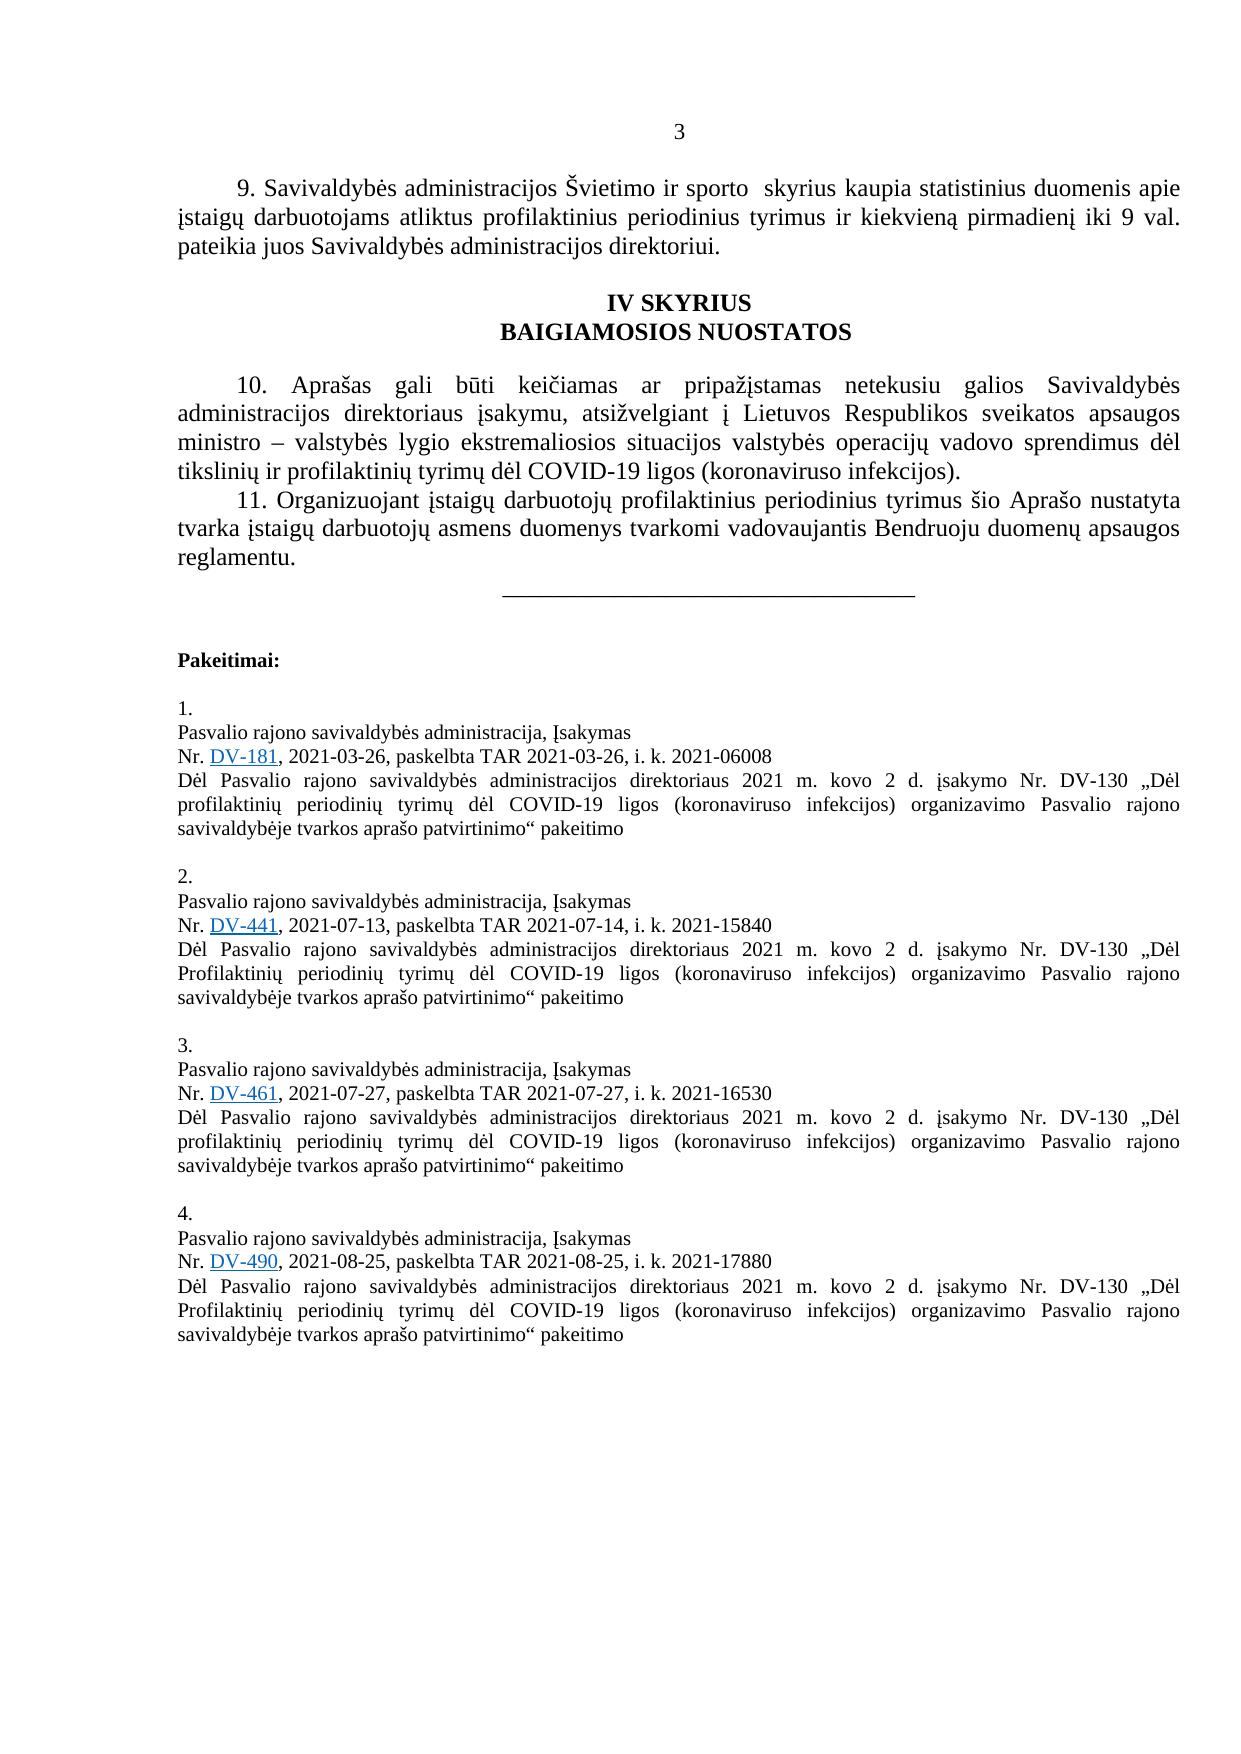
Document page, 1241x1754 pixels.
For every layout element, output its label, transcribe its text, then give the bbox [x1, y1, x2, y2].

text 11. Organizuojant įstaigų darbuotojų profilaktinius periodinius tyrimus šio Aprašo nustatyta tvarka įstaigų darbuotojų asmens duomenys tvarkomi vadovaujantis Bendruoju duomenų apsaugos reglamentu. [177, 485, 1181, 571]
text Pasvalio rajono savivaldybės administracija, Įsakymas [177, 720, 1181, 744]
text Nr. DV-461, 2021-07-27, paskelbta TAR 2021-07-27, i. k. 2021-16530 [177, 1081, 1181, 1105]
text 9. Savivaldybės administracijos Švietimo ir sporto skyrius kaupia statistinius duomenis apie įstaigų darbuotojams atliktus profilaktinius periodinius tyrimus ir kiekvieną pirmadienį iki 9 val. pateikia juos Savivaldybės administracijos direktoriui. [177, 173, 1181, 259]
text 4. [177, 1201, 1181, 1225]
text _________________________________ [177, 571, 1181, 600]
text Nr. DV-441, 2021-07-13, paskelbta TAR 2021-07-14, i. k. 2021-15840 [177, 913, 1181, 937]
text 10. Aprašas gali būti keičiamas ar pripažįstamas netekusiu galios Savivaldybės administracijos direktoriaus įsakymu, atsižvelgiant į Lietuvos Respublikos sveikatos apsaugos ministro – valstybės lygio ekstremaliosios situacijos valstybės operacijų vadovo sprendimus dėl tikslinių ir profilaktinių tyrimų dėl COVID-19 ligos (koronaviruso infekcijos). [177, 370, 1181, 485]
text Pakeitimai: [177, 648, 1181, 672]
text BAIGIAMOSIOS NUOSTATOS [177, 317, 1181, 346]
text 3. [177, 1033, 1181, 1057]
text Nr. DV-181, 2021-03-26, paskelbta TAR 2021-03-26, i. k. 2021-06008 [177, 744, 1181, 768]
text 1. [177, 696, 1181, 720]
text 2. [177, 864, 1181, 888]
text Nr. DV-490, 2021-08-25, paskelbta TAR 2021-08-25, i. k. 2021-17880 [177, 1249, 1181, 1273]
text Pasvalio rajono savivaldybės administracija, Įsakymas [177, 1057, 1181, 1081]
text Pasvalio rajono savivaldybės administracija, Įsakymas [177, 888, 1181, 913]
text IV SKYRIUS [177, 288, 1181, 317]
text Dėl Pasvalio rajono savivaldybės administracijos direktoriaus 2021 m. kovo 2 d. įsakymo Nr. DV-130 „Dėl profilaktinių periodinių tyrimų dėl COVID-19 ligos (koronaviruso infekcijos) organizavimo Pasvalio rajono savivaldybėje tvarkos aprašo patvirtinimo“ pakeitimo [177, 1105, 1181, 1177]
text Dėl Pasvalio rajono savivaldybės administracijos direktoriaus 2021 m. kovo 2 d. įsakymo Nr. DV-130 „Dėl profilaktinių periodinių tyrimų dėl COVID-19 ligos (koronaviruso infekcijos) organizavimo Pasvalio rajono savivaldybėje tvarkos aprašo patvirtinimo“ pakeitimo [177, 768, 1181, 840]
text Dėl Pasvalio rajono savivaldybės administracijos direktoriaus 2021 m. kovo 2 d. įsakymo Nr. DV-130 „Dėl Profilaktinių periodinių tyrimų dėl COVID-19 ligos (koronaviruso infekcijos) organizavimo Pasvalio rajono savivaldybėje tvarkos aprašo patvirtinimo“ pakeitimo [177, 937, 1181, 1009]
text Dėl Pasvalio rajono savivaldybės administracijos direktoriaus 2021 m. kovo 2 d. įsakymo Nr. DV-130 „Dėl Profilaktinių periodinių tyrimų dėl COVID-19 ligos (koronaviruso infekcijos) organizavimo Pasvalio rajono savivaldybėje tvarkos aprašo patvirtinimo“ pakeitimo [177, 1273, 1181, 1346]
text Pasvalio rajono savivaldybės administracija, Įsakymas [177, 1225, 1181, 1249]
